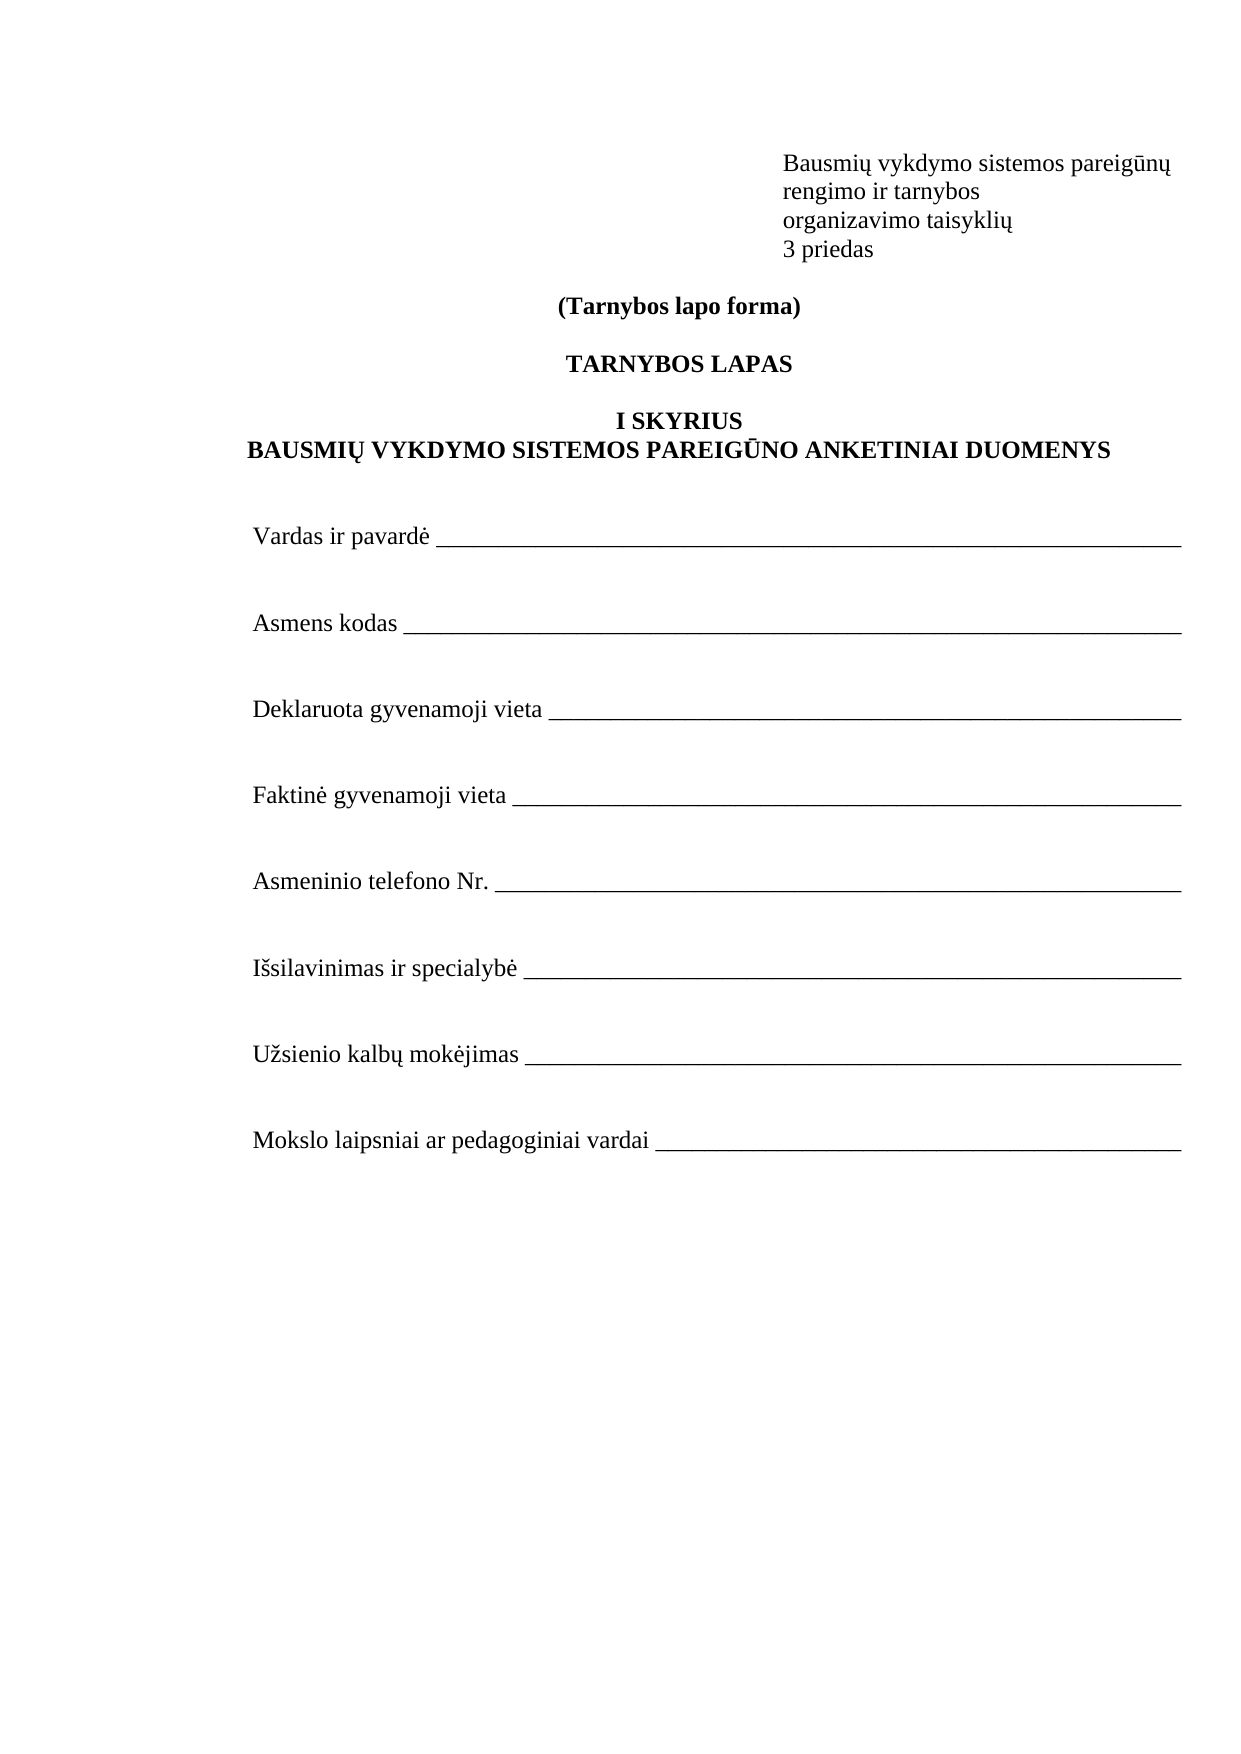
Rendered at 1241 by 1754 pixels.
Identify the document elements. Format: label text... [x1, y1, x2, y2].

text TARNYBOS LAPAS [177, 349, 1181, 378]
text I SKYRIUS [177, 406, 1181, 435]
text BAUSMIŲ VYKDYMO SISTEMOS PAREIGŪNO ANKETINIAI DUOMENYS [177, 435, 1181, 464]
title Asmeninio telefono Nr. [177, 866, 1181, 895]
title Užsienio kalbų mokėjimas [177, 1039, 1181, 1068]
text Bausmių vykdymo sistemos pareigūnų rengimo ir tarnybos [783, 148, 1181, 205]
title Vardas ir pavardė [177, 521, 1181, 550]
text 3 priedas [783, 234, 1181, 263]
title Asmens kodas [177, 608, 1181, 636]
title Faktinė gyvenamoji vieta [177, 780, 1181, 809]
title Deklaruota gyvenamoji vieta [177, 694, 1181, 723]
text organizavimo taisyklių [783, 205, 1181, 234]
text (Tarnybos lapo forma) [177, 291, 1181, 320]
title Mokslo laipsniai ar pedagoginiai vardai [177, 1125, 1181, 1154]
title Išsilavinimas ir specialybė [177, 953, 1181, 981]
